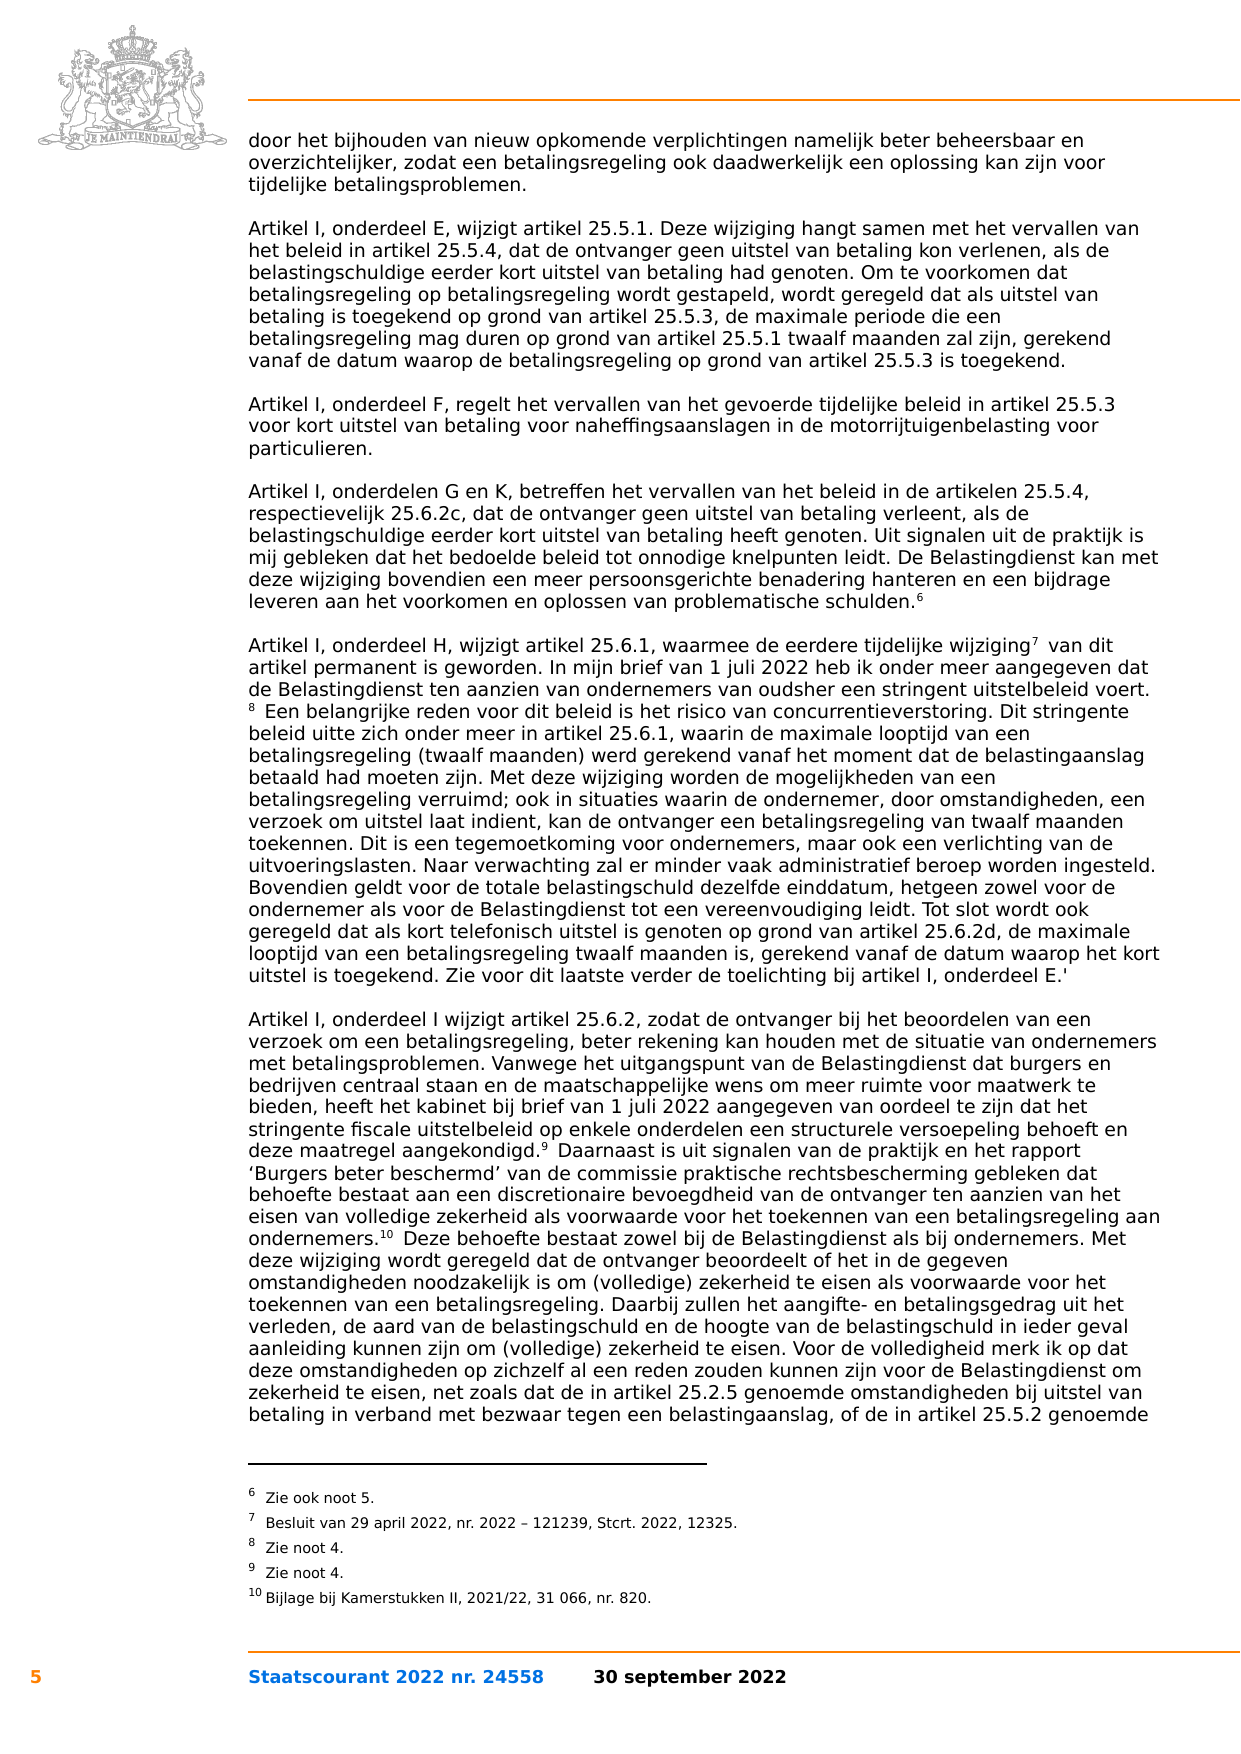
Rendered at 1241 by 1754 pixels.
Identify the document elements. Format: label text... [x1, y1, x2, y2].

text Zie noot 4. [248, 1561, 1163, 1583]
text Artikel I, onderdeel I wijzigt artikel 25.6.2, zodat de ontvanger bij het beoordelen van een verzoek om een betalingsregeling, beter rekening kan houden met de situatie van ondernemers met betalingsproblemen. Vanwege het uitgangspunt van de Belastingdienst dat burgers en bedrijven centraal staan en de maatschappelijke wens om meer ruimte voor maatwerk te bieden, heeft het kabinet bij brief van 1 juli 2022 aangegeven van oordeel te zijn dat het stringente fiscale uitstelbeleid op enkele onderdelen een structurele versoepeling behoeft en deze maatregel aangekondigd. Daarnaast is uit signalen van de praktijk en het rapport ‘Burgers beter beschermd’ van de commissie praktische rechtsbescherming gebleken dat behoefte bestaat aan een discretionaire bevoegdheid van de ontvanger ten aanzien van het eisen van volledige zekerheid als voorwaarde voor het toekennen van een betalingsregeling aan ondernemers. Deze behoefte bestaat zowel bij de Belastingdienst als bij ondernemers. Met deze wijziging wordt geregeld dat de ontvanger beoordeelt of het in de gegeven omstandigheden noodzakelijk is om (volledige) zekerheid te eisen als voorwaarde voor het toekennen van een betalingsregeling. Daarbij zullen het aangifte- en betalingsgedrag uit het verleden, de aard van de belastingschuld en de hoogte van de belastingschuld in ieder geval aanleiding kunnen zijn om (volledige) zekerheid te eisen. Voor de volledigheid merk ik op dat deze omstandigheden op zichzelf al een reden zouden kunnen zijn voor de Belastingdienst om zekerheid te eisen, net zoals dat de in artikel 25.2.5 genoemde omstandigheden bij uitstel van betaling in verband met bezwaar tegen een belastingaanslag, of de in artikel 25.5.2 genoemde [248, 1008, 1163, 1426]
text Artikel I, onderdelen G en K, betreffen het vervallen van het beleid in de artikelen 25.5.4, respectievelijk 25.6.2c, dat de ontvanger geen uitstel van betaling verleent, als de belastingschuldige eerder kort uitstel van betaling heeft genoten. Uit signalen uit de praktijk is mij gebleken dat het bedoelde beleid tot onnodige knelpunten leidt. De Belastingdienst kan met deze wijziging bovendien een meer persoonsgerichte benadering hanteren en een bijdrage leveren aan het voorkomen en oplossen van problematische schulden. [248, 481, 1163, 613]
text Besluit van 29 april 2022, nr. 2022 – 121239, Stcrt. 2022, 12325. [248, 1511, 1163, 1533]
text Artikel I, onderdeel E, wijzigt artikel 25.5.1. Deze wijziging hangt samen met het vervallen van het beleid in artikel 25.5.4, dat de ontvanger geen uitstel van betaling kon verlenen, als de belastingschuldige eerder kort uitstel van betaling had genoten. Om te voorkomen dat betalingsregeling op betalingsregeling wordt gestapeld, wordt geregeld dat als uitstel van betaling is toegekend op grond van artikel 25.5.3, de maximale periode die een betalingsregeling mag duren op grond van artikel 25.5.1 twaalf maanden zal zijn, gerekend vanaf de datum waarop de betalingsregeling op grond van artikel 25.5.3 is toegekend. [248, 218, 1163, 372]
text Zie noot 4. [248, 1536, 1163, 1558]
text Bijlage bij Kamerstukken II, 2021/22, 31 066, nr. 820. [248, 1586, 1163, 1608]
picture [38, 25, 227, 150]
text door het bijhouden van nieuw opkomende verplichtingen namelijk beter beheersbaar en overzichtelijker, zodat een betalingsregeling ook daadwerkelijk een oplossing kan zijn voor tijdelijke betalingsproblemen. [248, 130, 1163, 196]
text Zie ook noot 5. [248, 1486, 1163, 1508]
text Artikel I, onderdeel F, regelt het vervallen van het gevoerde tijdelijke beleid in artikel 25.5.3 voor kort uitstel van betaling voor naheffingsaanslagen in de motorrijtuigenbelasting voor particulieren. [248, 393, 1163, 459]
text Artikel I, onderdeel H, wijzigt artikel 25.6.1, waarmee de eerdere tijdelijke wijziging van dit artikel permanent is geworden. In mijn brief van 1 juli 2022 heb ik onder meer aangegeven dat de Belastingdienst ten aanzien van ondernemers van oudsher een stringent uitstelbeleid voert. Een belangrijke reden voor dit beleid is het risico van concurrentieverstoring. Dit stringente beleid uitte zich onder meer in artikel 25.6.1, waarin de maximale looptijd van een betalingsregeling (twaalf maanden) werd gerekend vanaf het moment dat de belastingaanslag betaald had moeten zijn. Met deze wijziging worden de mogelijkheden van een betalingsregeling verruimd; ook in situaties waarin de ondernemer, door omstandigheden, een verzoek om uitstel laat indient, kan de ontvanger een betalingsregeling van twaalf maanden toekennen. Dit is een tegemoetkoming voor ondernemers, maar ook een verlichting van de uitvoeringslasten. Naar verwachting zal er minder vaak administratief beroep worden ingesteld. Bovendien geldt voor de totale belastingschuld dezelfde einddatum, hetgeen zowel voor de ondernemer als voor de Belastingdienst tot een vereenvoudiging leidt. Tot slot wordt ook geregeld dat als kort telefonisch uitstel is genoten op grond van artikel 25.6.2d, de maximale looptijd van een betalingsregeling twaalf maanden is, gerekend vanaf de datum waarop het kort uitstel is toegekend. Zie voor dit laatste verder de toelichting bij artikel I, onderdeel E.' [248, 635, 1163, 987]
